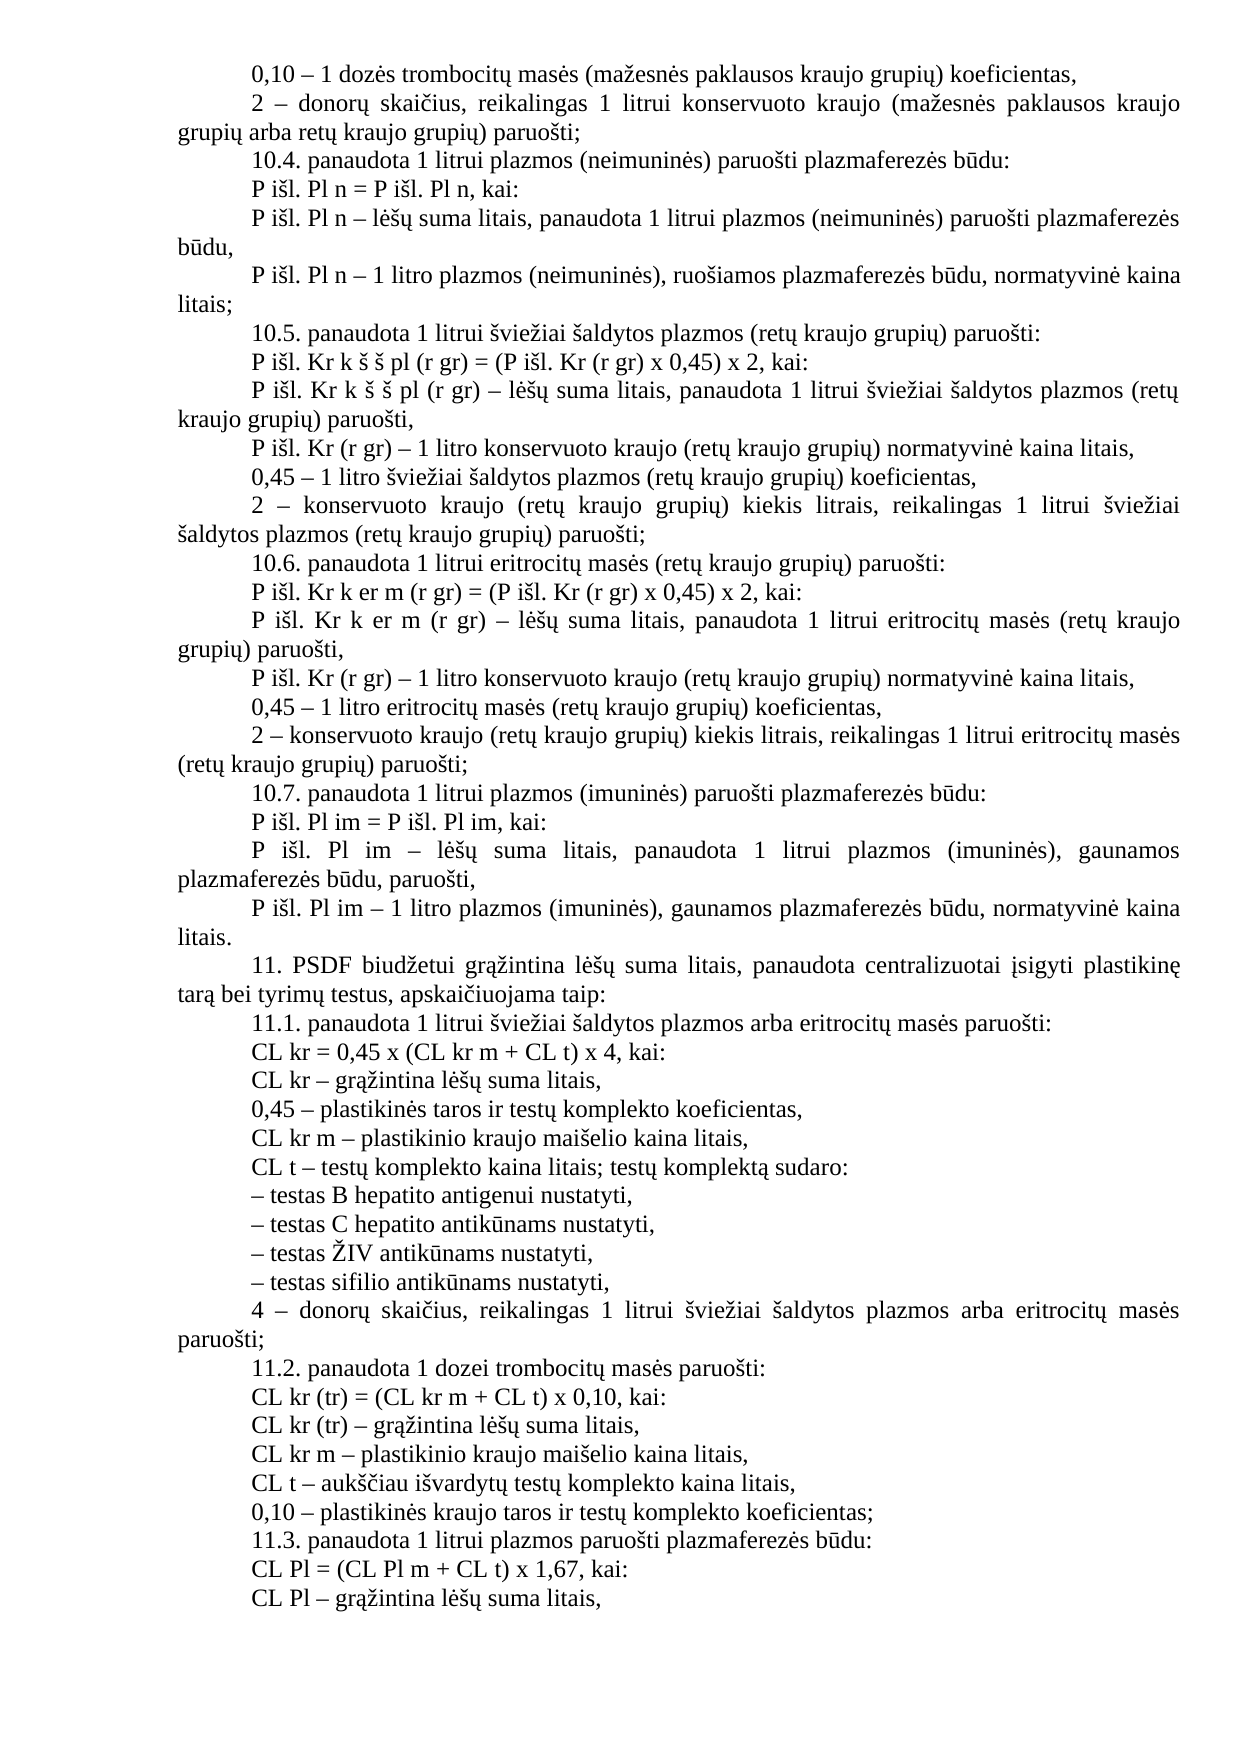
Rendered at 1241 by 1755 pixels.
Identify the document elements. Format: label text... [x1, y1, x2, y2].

text P išl. Kr (r gr) – 1 litro konservuoto kraujo (retų kraujo grupių) normatyvinė kaina litais, [177, 663, 1181, 692]
text CL Pl – grąžintina lėšų suma litais, [177, 1583, 1181, 1612]
text 2 – konservuoto kraujo (retų kraujo grupių) kiekis litrais, reikalingas 1 litrui eritrocitų masės (retų kraujo grupių) paruošti; [177, 720, 1181, 778]
text CL Pl = (CL Pl m + CL t) x 1,67, kai: [177, 1554, 1181, 1583]
text 11.2. panaudota 1 dozei trombocitų masės paruošti: [177, 1353, 1181, 1382]
text – testas sifilio antikūnams nustatyti, [177, 1267, 1181, 1295]
text P išl. Pl im = P išl. Pl im, kai: [177, 807, 1181, 835]
text 10.7. panaudota 1 litrui plazmos (imuninės) paruošti plazmaferezės būdu: [177, 778, 1181, 807]
text CL kr = 0,45 x (CL kr m + CL t) x 4, kai: [177, 1037, 1181, 1065]
text 10.5. panaudota 1 litrui šviežiai šaldytos plazmos (retų kraujo grupių) paruošti: [177, 318, 1181, 347]
text P išl. Kr k š š pl (r gr) = (P išl. Kr (r gr) x 0,45) x 2, kai: [177, 347, 1181, 375]
text CL kr (tr) – grąžintina lėšų suma litais, [177, 1410, 1181, 1439]
text 4 – donorų skaičius, reikalingas 1 litrui šviežiai šaldytos plazmos arba eritrocitų masės paruošti; [177, 1295, 1181, 1353]
text 0,45 – plastikinės taros ir testų komplekto koeficientas, [177, 1094, 1181, 1123]
text P išl. Kr (r gr) – 1 litro konservuoto kraujo (retų kraujo grupių) normatyvinė kaina litais, [177, 433, 1181, 462]
text 2 – donorų skaičius, reikalingas 1 litrui konservuoto kraujo (mažesnės paklausos kraujo grupių arba retų kraujo grupių) paruošti; [177, 88, 1181, 145]
text P išl. Kr k er m (r gr) = (P išl. Kr (r gr) x 0,45) x 2, kai: [177, 577, 1181, 605]
text P išl. Pl im – 1 litro plazmos (imuninės), gaunamos plazmaferezės būdu, normatyvinė kaina litais. [177, 893, 1181, 950]
text P išl. Pl n – lėšų suma litais, panaudota 1 litrui plazmos (neimuninės) paruošti plazmaferezės būdu, [177, 203, 1181, 260]
text CL t – aukščiau išvardytų testų komplekto kaina litais, [177, 1468, 1181, 1497]
text 11.1. panaudota 1 litrui šviežiai šaldytos plazmos arba eritrocitų masės paruošti: [177, 1008, 1181, 1037]
text 10.4. panaudota 1 litrui plazmos (neimuninės) paruošti plazmaferezės būdu: [177, 145, 1181, 174]
text 0,45 – 1 litro eritrocitų masės (retų kraujo grupių) koeficientas, [177, 692, 1181, 720]
text CL kr – grąžintina lėšų suma litais, [177, 1065, 1181, 1094]
text 10.6. panaudota 1 litrui eritrocitų masės (retų kraujo grupių) paruošti: [177, 548, 1181, 577]
text 0,45 – 1 litro šviežiai šaldytos plazmos (retų kraujo grupių) koeficientas, [177, 462, 1181, 490]
text P išl. Kr k š š pl (r gr) – lėšų suma litais, panaudota 1 litrui šviežiai šaldytos plazmos (retų kraujo grupių) paruošti, [177, 375, 1181, 433]
text CL kr m – plastikinio kraujo maišelio kaina litais, [177, 1123, 1181, 1152]
text P išl. Pl n = P išl. Pl n, kai: [177, 174, 1181, 203]
text 0,10 – 1 dozės trombocitų masės (mažesnės paklausos kraujo grupių) koeficientas, [177, 59, 1181, 88]
text CL t – testų komplekto kaina litais; testų komplektą sudaro: [177, 1152, 1181, 1180]
text 11. PSDF biudžetui grąžintina lėšų suma litais, panaudota centralizuotai įsigyti plastikinę tarą bei tyrimų testus, apskaičiuojama taip: [177, 950, 1181, 1008]
text P išl. Pl n – 1 litro plazmos (neimuninės), ruošiamos plazmaferezės būdu, normatyvinė kaina litais; [177, 260, 1181, 318]
text – testas ŽIV antikūnams nustatyti, [177, 1238, 1181, 1267]
text CL kr (tr) = (CL kr m + CL t) x 0,10, kai: [177, 1382, 1181, 1410]
text 0,10 – plastikinės kraujo taros ir testų komplekto koeficientas; [177, 1497, 1181, 1525]
text P išl. Kr k er m (r gr) – lėšų suma litais, panaudota 1 litrui eritrocitų masės (retų kraujo grupių) paruošti, [177, 605, 1181, 663]
text P išl. Pl im – lėšų suma litais, panaudota 1 litrui plazmos (imuninės), gaunamos plazmaferezės būdu, paruošti, [177, 835, 1181, 893]
text 11.3. panaudota 1 litrui plazmos paruošti plazmaferezės būdu: [177, 1525, 1181, 1554]
text – testas B hepatito antigenui nustatyti, [177, 1180, 1181, 1209]
text – testas C hepatito antikūnams nustatyti, [177, 1209, 1181, 1238]
text CL kr m – plastikinio kraujo maišelio kaina litais, [177, 1439, 1181, 1468]
text 2 – konservuoto kraujo (retų kraujo grupių) kiekis litrais, reikalingas 1 litrui šviežiai šaldytos plazmos (retų kraujo grupių) paruošti; [177, 490, 1181, 548]
